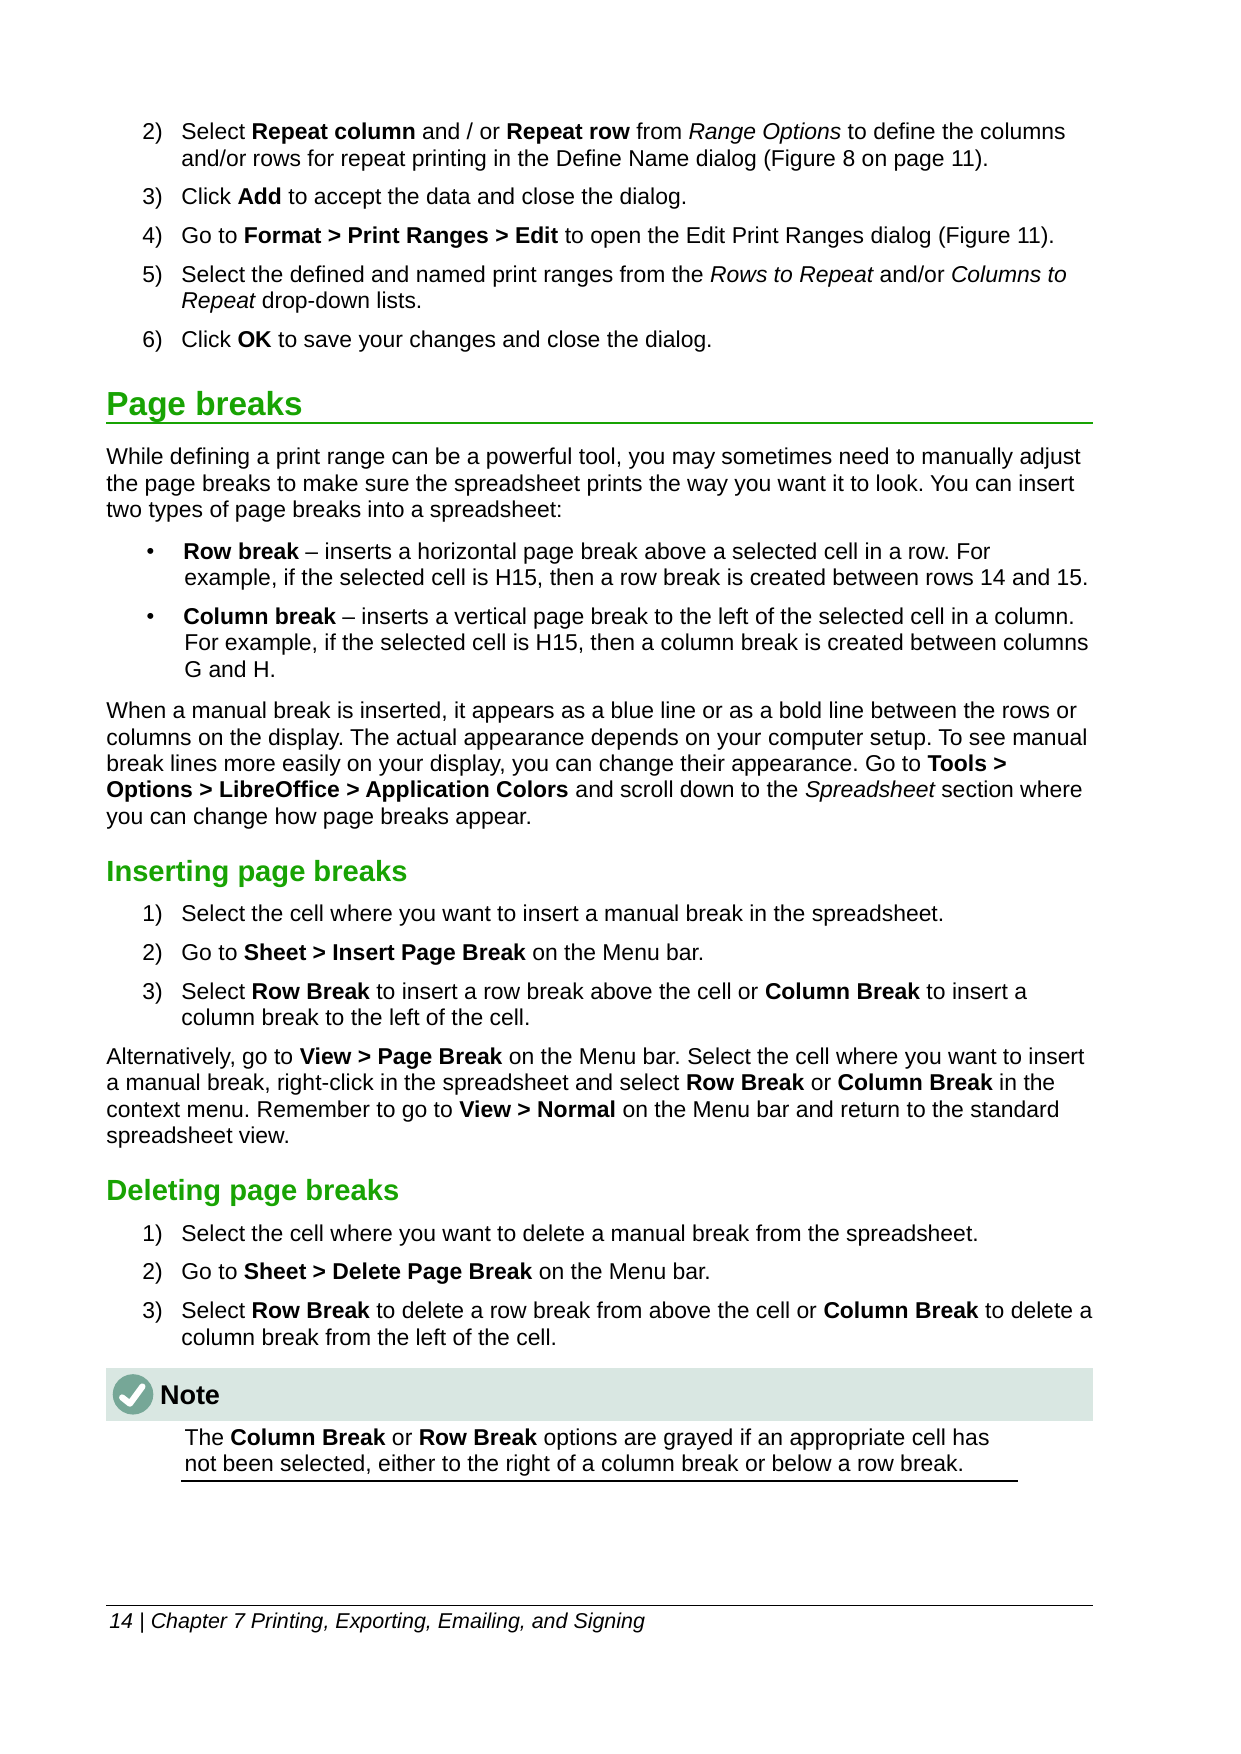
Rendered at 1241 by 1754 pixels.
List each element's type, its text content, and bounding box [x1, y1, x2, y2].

list Go to Format > Print Ranges > Edit to open the Edit Print Ranges dialog (Figure 11). [162, 222, 1093, 248]
list Select Row Break to delete a row break from above the cell or Column Break to delete a column break from the left of the cell. [162, 1297, 1093, 1350]
list Click OK to save your changes and close the dialog. [162, 326, 1093, 353]
list Select Row Break to insert a row break above the cell or Column Break to insert a column break to the left of the cell. [162, 978, 1093, 1031]
text While defining a print range can be a powerful tool, you may sometimes need to manually adjust the page breaks to make sure the spreadsheet prints the way you want it to look. You can insert two types of page breaks into a spreadsheet: [106, 443, 1093, 522]
text Alternatively, go to View > Page Break on the Menu bar. Select the cell where you want to insert a manual break, right-click in the spreadsheet and select Row Break or Column Break in the context menu. Remember to go to View > Normal on the Menu bar and return to the standard spreadsheet view. [106, 1043, 1093, 1148]
subtitle Inserting page breaks [106, 854, 1093, 888]
list Row break – inserts a horizontal page break above a selected cell in a row. For example, if the selected cell is H15, then a row break is created between rows 14 and 15. [143, 535, 1093, 590]
list Select the defined and named print ranges from the Rows to Repeat and/or Columns to Repeat drop-down lists. [162, 261, 1093, 314]
subtitle Note [106, 1368, 1093, 1421]
list Column break – inserts a vertical page break to the left of the selected cell in a column. For example, if the selected cell is H15, then a column break is created between columns G and H. [143, 600, 1093, 685]
list Go to Sheet > Delete Page Break on the Menu bar. [162, 1258, 1093, 1285]
list Go to Sheet > Insert Page Break on the Menu bar. [162, 939, 1093, 965]
list Click Add to accept the data and close the dialog. [162, 183, 1093, 210]
list Select Repeat column and / or Repeat row from Range Options to define the columns and/or rows for repeat printing in the Define Name dialog (Figure 8 on page 11). [162, 118, 1093, 171]
text When a manual break is inserted, it appears as a blue line or as a bold line between the rows or columns on the display. The actual appearance depends on your computer setup. To see manual break lines more easily on your display, you can change their appearance. Go to Tools > Options > LibreOffice > Application Colors and scroll down to the Spreadsheet section where you can change how page breaks appear. [106, 697, 1093, 829]
subtitle Page breaks [106, 384, 1093, 422]
text The Column Break or Row Break options are grayed if an appropriate cell has not been selected, either to the right of a column break or below a row break. [181, 1421, 1018, 1480]
list Select the cell where you want to delete a manual break from the spreadsheet. [162, 1219, 1093, 1246]
subtitle Deleting page breaks [106, 1173, 1093, 1207]
list Select the cell where you want to insert a manual break in the spreadsheet. [162, 900, 1093, 926]
